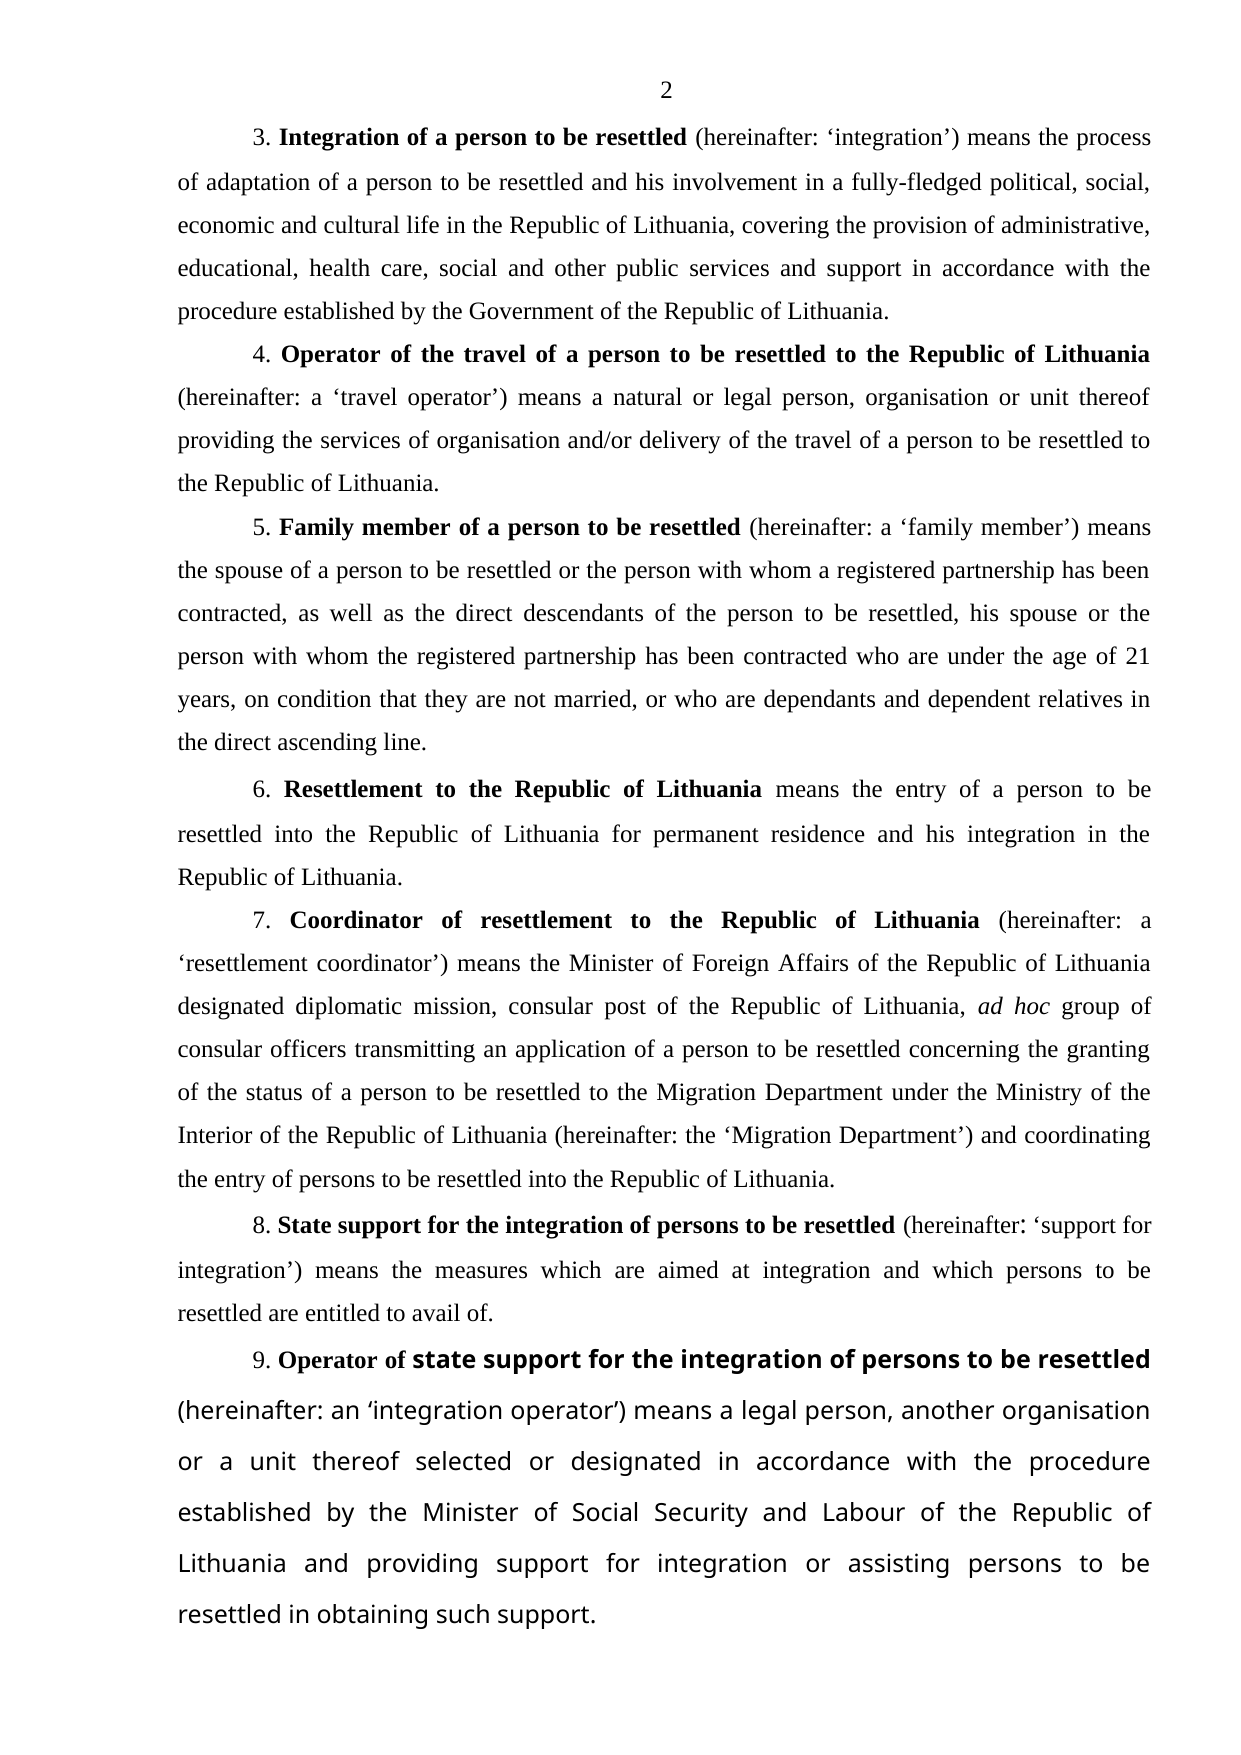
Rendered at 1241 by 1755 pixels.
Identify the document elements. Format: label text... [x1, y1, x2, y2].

text 3. Integration of a person to be resettled (hereinafter: ‘integration’) means the process of adaptation of a person to be resettled and his involvement in a fully-fledged political, social, economic and cultural life in the Republic of Lithuania, covering the provision of administrative, educational, health care, social and other public services and support in accordance with the procedure established by the Government of the Republic of Lithuania. [177, 118, 1152, 325]
text 5. Family member of a person to be resettled (hereinafter: a ‘family member’) means the spouse of a person to be resettled or the person with whom a registered partnership has been contracted, as well as the direct descendants of the person to be resettled, his spouse or the person with whom the registered partnership has been contracted who are under the age of 21 years, on condition that they are not married, or who are dependants and dependent relatives in the direct ascending line. [177, 512, 1152, 756]
text 9. Operator of state support for the integration of persons to be resettled (hereinafter: an ‘integration operator’) means a legal person, another organisation or a unit thereof selected or designated in accordance with the procedure established by the Minister of Social Security and Labour of the Republic of Lithuania and providing support for integration or assisting persons to be resettled in obtaining such support. [177, 1342, 1152, 1631]
text 8. State support for the integration of persons to be resettled (hereinafter: ‘support for integration’) means the measures which are aimed at integration and which persons to be resettled are entitled to avail of. [177, 1207, 1152, 1327]
text 4. Operator of the travel of a person to be resettled to the Republic of Lithuania (hereinafter: a ‘travel operator’) means a natural or legal person, organisation or unit thereof providing the services of organisation and/or delivery of the travel of a person to be resettled to the Republic of Lithuania. [177, 339, 1152, 497]
text 6. Resettlement to the Republic of Lithuania means the entry of a person to be resettled into the Republic of Lithuania for permanent residence and his integration in the Republic of Lithuania. [177, 770, 1152, 891]
text 7. Coordinator of resettlement to the Republic of Lithuania (hereinafter: a ‘resettlement coordinator’) means the Minister of Foreign Affairs of the Republic of Lithuania designated diplomatic mission, consular post of the Republic of Lithuania, ad hoc group of consular officers transmitting an application of a person to be resettled concerning the granting of the status of a person to be resettled to the Migration Department under the Ministry of the Interior of the Republic of Lithuania (hereinafter: the ‘Migration Department’) and coordinating the entry of persons to be resettled into the Republic of Lithuania. [177, 905, 1152, 1192]
